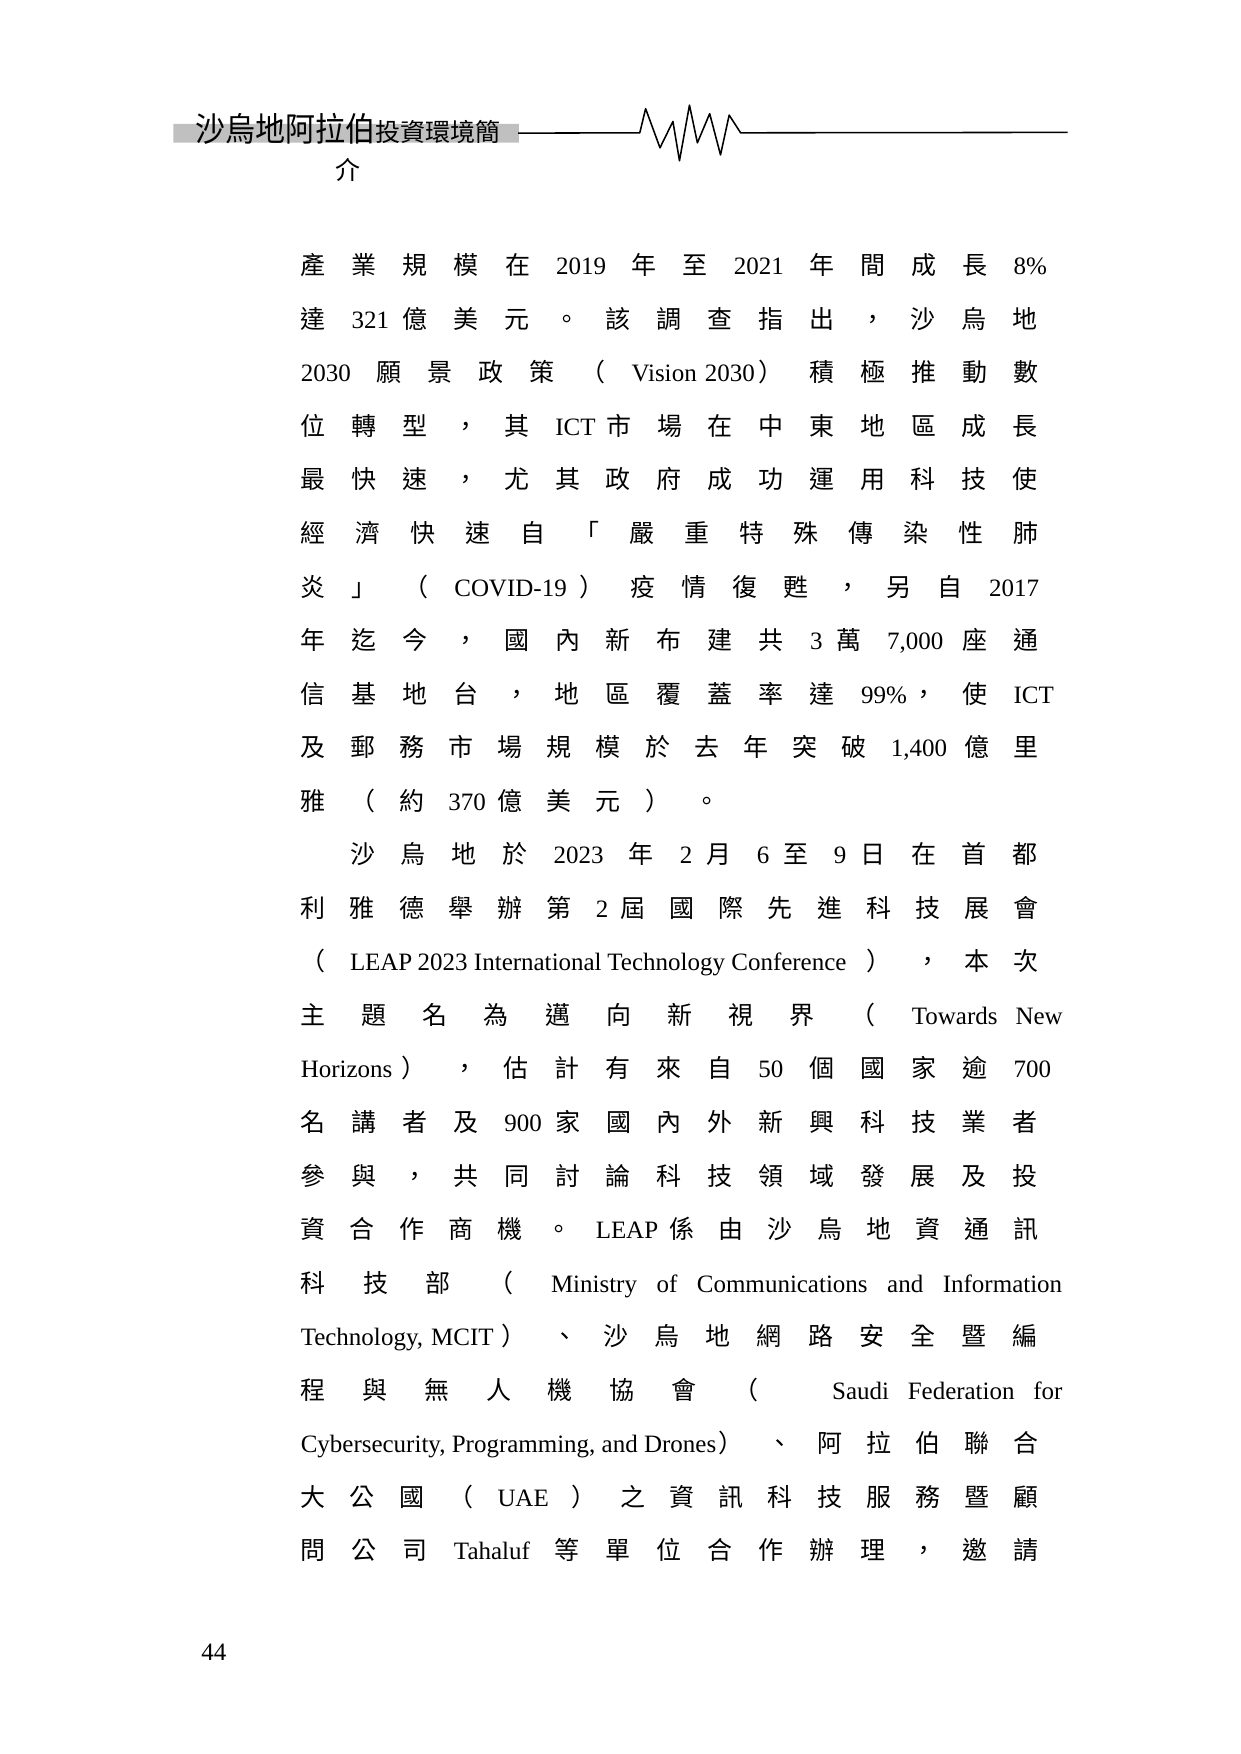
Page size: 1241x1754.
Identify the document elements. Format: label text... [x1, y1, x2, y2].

text 產業規模在2019年至2021年間成長8%達321億美元。該調查指出，沙烏地2030願景政策（Vision 2030）積極推動數位轉型，其ICT市場在中東地區成長最快速，尤其政府成功運用科技使經濟快速自「嚴重特殊傳染性肺炎」（COVID-19）疫情復甦，另自2017年迄今，國內新布建共3萬7,000座通信基地台，地區覆蓋率達99%，使ICT及郵務市場規模於去年突破1,400億里雅（約370億美元）。 [276, 237, 1063, 826]
text 沙烏地於2023年2月6至9日在首都利雅德舉辦第2屆國際先進科技展會（LEAP 2023 International Technology Conference），本次主題名為邁向新視界（Towards New Horizons），估計有來自50個國家逾700名講者及900家國內外新興科技業者參與，共同討論科技領域發展及投資合作商機。LEAP係由沙烏地資通訊科技部（Ministry of Communications and Information Technology, MCIT）、沙烏地網路安全暨編程與無人機協會（ Saudi Federation for Cybersecurity, Programming, and Drones）、阿拉伯聯合大公國（UAE）之資訊科技服務暨顧問公司Tahaluf等單位合作辦理，邀請政府及產業代表出席，研討內容包括創新經濟、金融科技、智慧城市、醫療科技、第4次工業革命、環保科技、能源科技、教育科技、零售交易等領域。 [276, 826, 1063, 1576]
